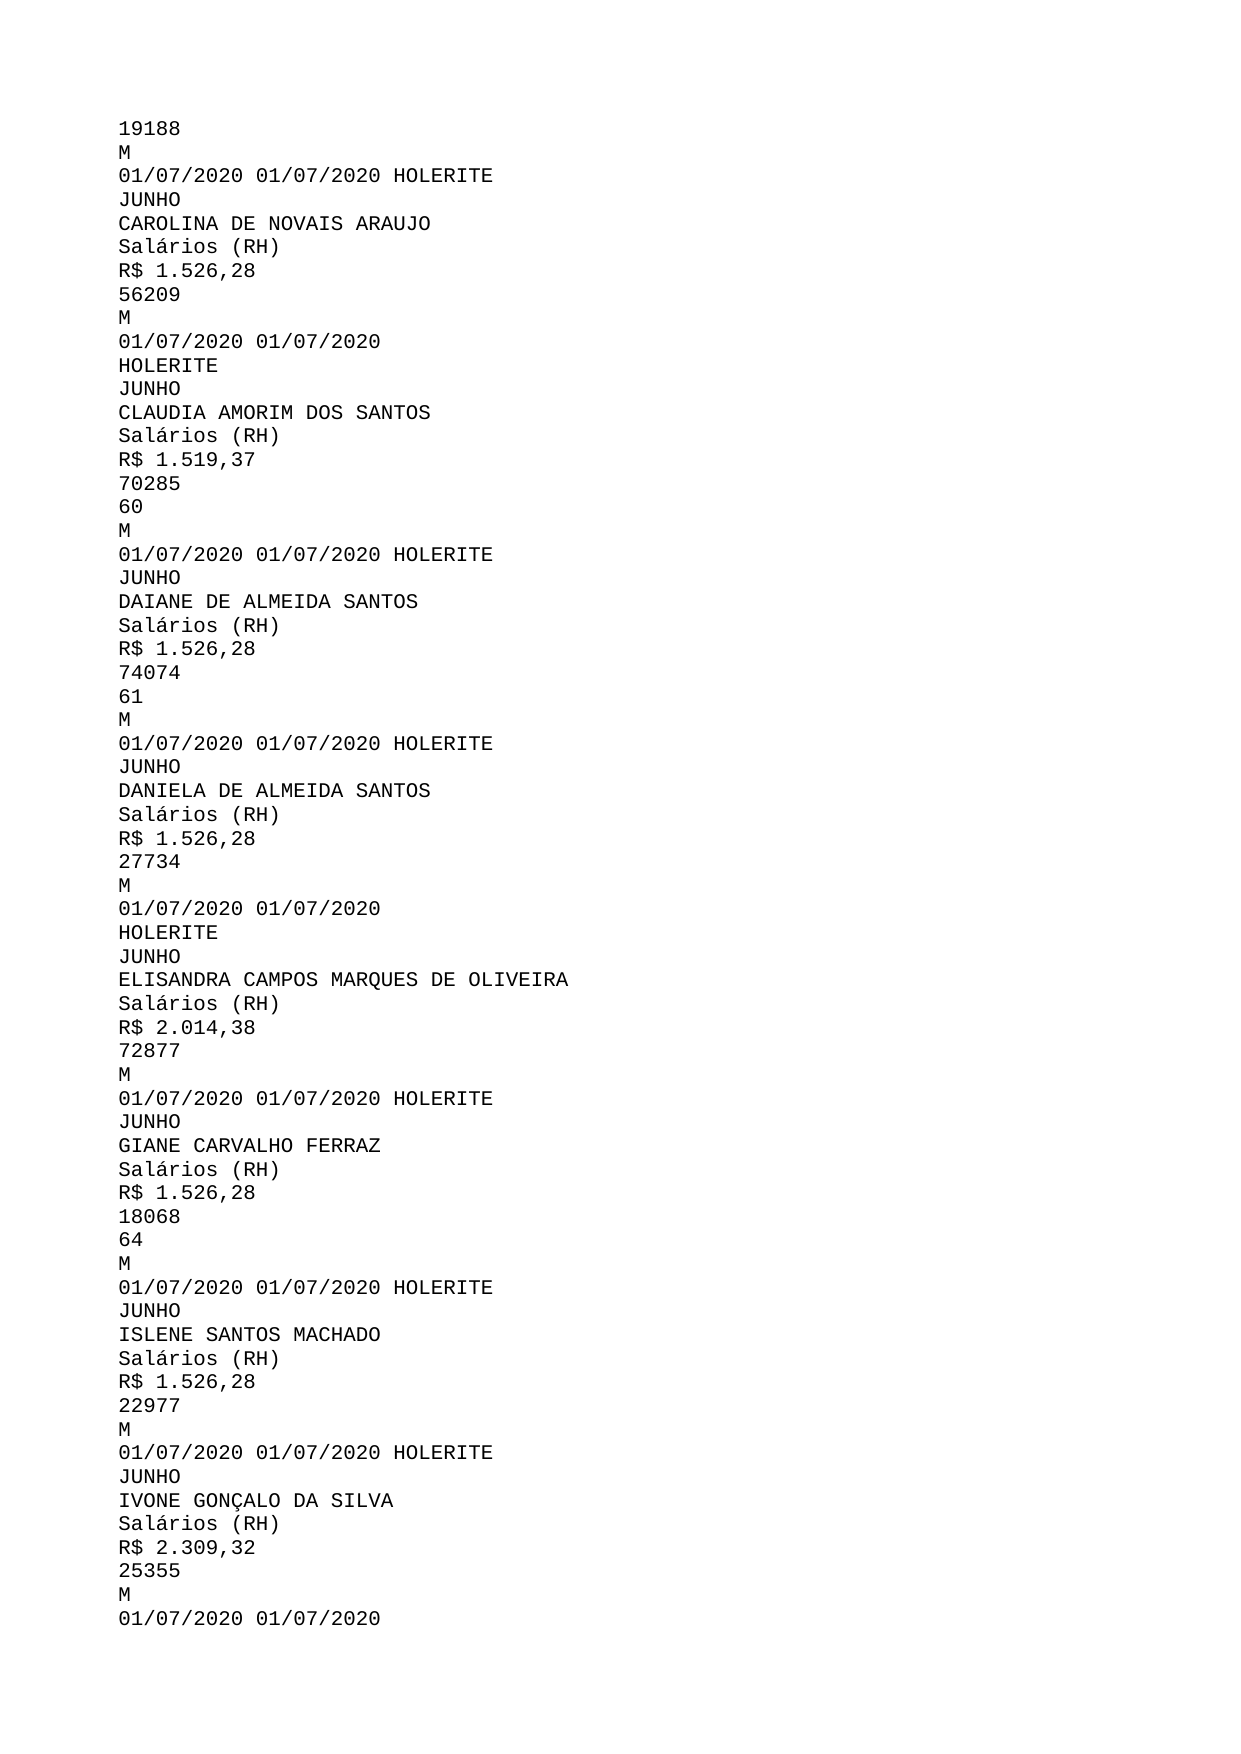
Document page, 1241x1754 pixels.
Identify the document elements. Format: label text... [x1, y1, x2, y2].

text JUNHO [118, 1466, 1122, 1489]
text R$ 1.526,28 [118, 827, 1122, 851]
text 72877 [118, 1040, 1122, 1064]
text M [118, 875, 1122, 898]
text R$ 1.526,28 [118, 260, 1122, 284]
text HOLERITE [118, 922, 1122, 946]
text 01/07/2020 01/07/2020 [118, 1608, 1122, 1631]
text R$ 2.014,38 [118, 1017, 1122, 1040]
text JUNHO [118, 1300, 1122, 1324]
text 19188 [118, 118, 1122, 142]
text M [118, 520, 1122, 544]
text 27734 [118, 851, 1122, 875]
text Salários (RH) [118, 993, 1122, 1017]
text 01/07/2020 01/07/2020 HOLERITE [118, 1442, 1122, 1466]
text Salários (RH) [118, 1158, 1122, 1182]
text JUNHO [118, 189, 1122, 213]
text JUNHO [118, 946, 1122, 969]
text ISLENE SANTOS MACHADO [118, 1324, 1122, 1348]
text 25355 [118, 1561, 1122, 1584]
text Salários (RH) [118, 426, 1122, 449]
text M [118, 307, 1122, 331]
text M [118, 1584, 1122, 1608]
text R$ 1.519,37 [118, 449, 1122, 473]
text Salários (RH) [118, 615, 1122, 638]
text 18068 [118, 1206, 1122, 1229]
text R$ 1.526,28 [118, 1182, 1122, 1206]
text Salários (RH) [118, 1348, 1122, 1371]
text 60 [118, 496, 1122, 520]
text 22977 [118, 1395, 1122, 1419]
text 01/07/2020 01/07/2020 HOLERITE [118, 733, 1122, 757]
text IVONE GONÇALO DA SILVA [118, 1489, 1122, 1513]
text Salários (RH) [118, 236, 1122, 260]
text CLAUDIA AMORIM DOS SANTOS [118, 402, 1122, 426]
text ELISANDRA CAMPOS MARQUES DE OLIVEIRA [118, 969, 1122, 993]
text Salários (RH) [118, 1513, 1122, 1537]
text R$ 1.526,28 [118, 1371, 1122, 1395]
text M [118, 1064, 1122, 1088]
text 61 [118, 686, 1122, 709]
text 64 [118, 1229, 1122, 1253]
text JUNHO [118, 378, 1122, 402]
text M [118, 142, 1122, 165]
text JUNHO [118, 757, 1122, 780]
text 01/07/2020 01/07/2020 HOLERITE [118, 1277, 1122, 1300]
text 01/07/2020 01/07/2020 [118, 898, 1122, 922]
text DAIANE DE ALMEIDA SANTOS [118, 591, 1122, 615]
text 01/07/2020 01/07/2020 HOLERITE [118, 1088, 1122, 1111]
text R$ 1.526,28 [118, 638, 1122, 662]
text 56209 [118, 284, 1122, 307]
text 01/07/2020 01/07/2020 HOLERITE [118, 165, 1122, 189]
text JUNHO [118, 567, 1122, 591]
text R$ 2.309,32 [118, 1537, 1122, 1561]
text 01/07/2020 01/07/2020 [118, 331, 1122, 354]
text DANIELA DE ALMEIDA SANTOS [118, 780, 1122, 804]
text GIANE CARVALHO FERRAZ [118, 1135, 1122, 1158]
text 01/07/2020 01/07/2020 HOLERITE [118, 544, 1122, 567]
text JUNHO [118, 1111, 1122, 1135]
text 70285 [118, 473, 1122, 496]
text M [118, 1253, 1122, 1277]
text CAROLINA DE NOVAIS ARAUJO [118, 213, 1122, 236]
text HOLERITE [118, 354, 1122, 378]
text M [118, 709, 1122, 733]
text M [118, 1419, 1122, 1442]
text Salários (RH) [118, 804, 1122, 827]
text 74074 [118, 662, 1122, 686]
